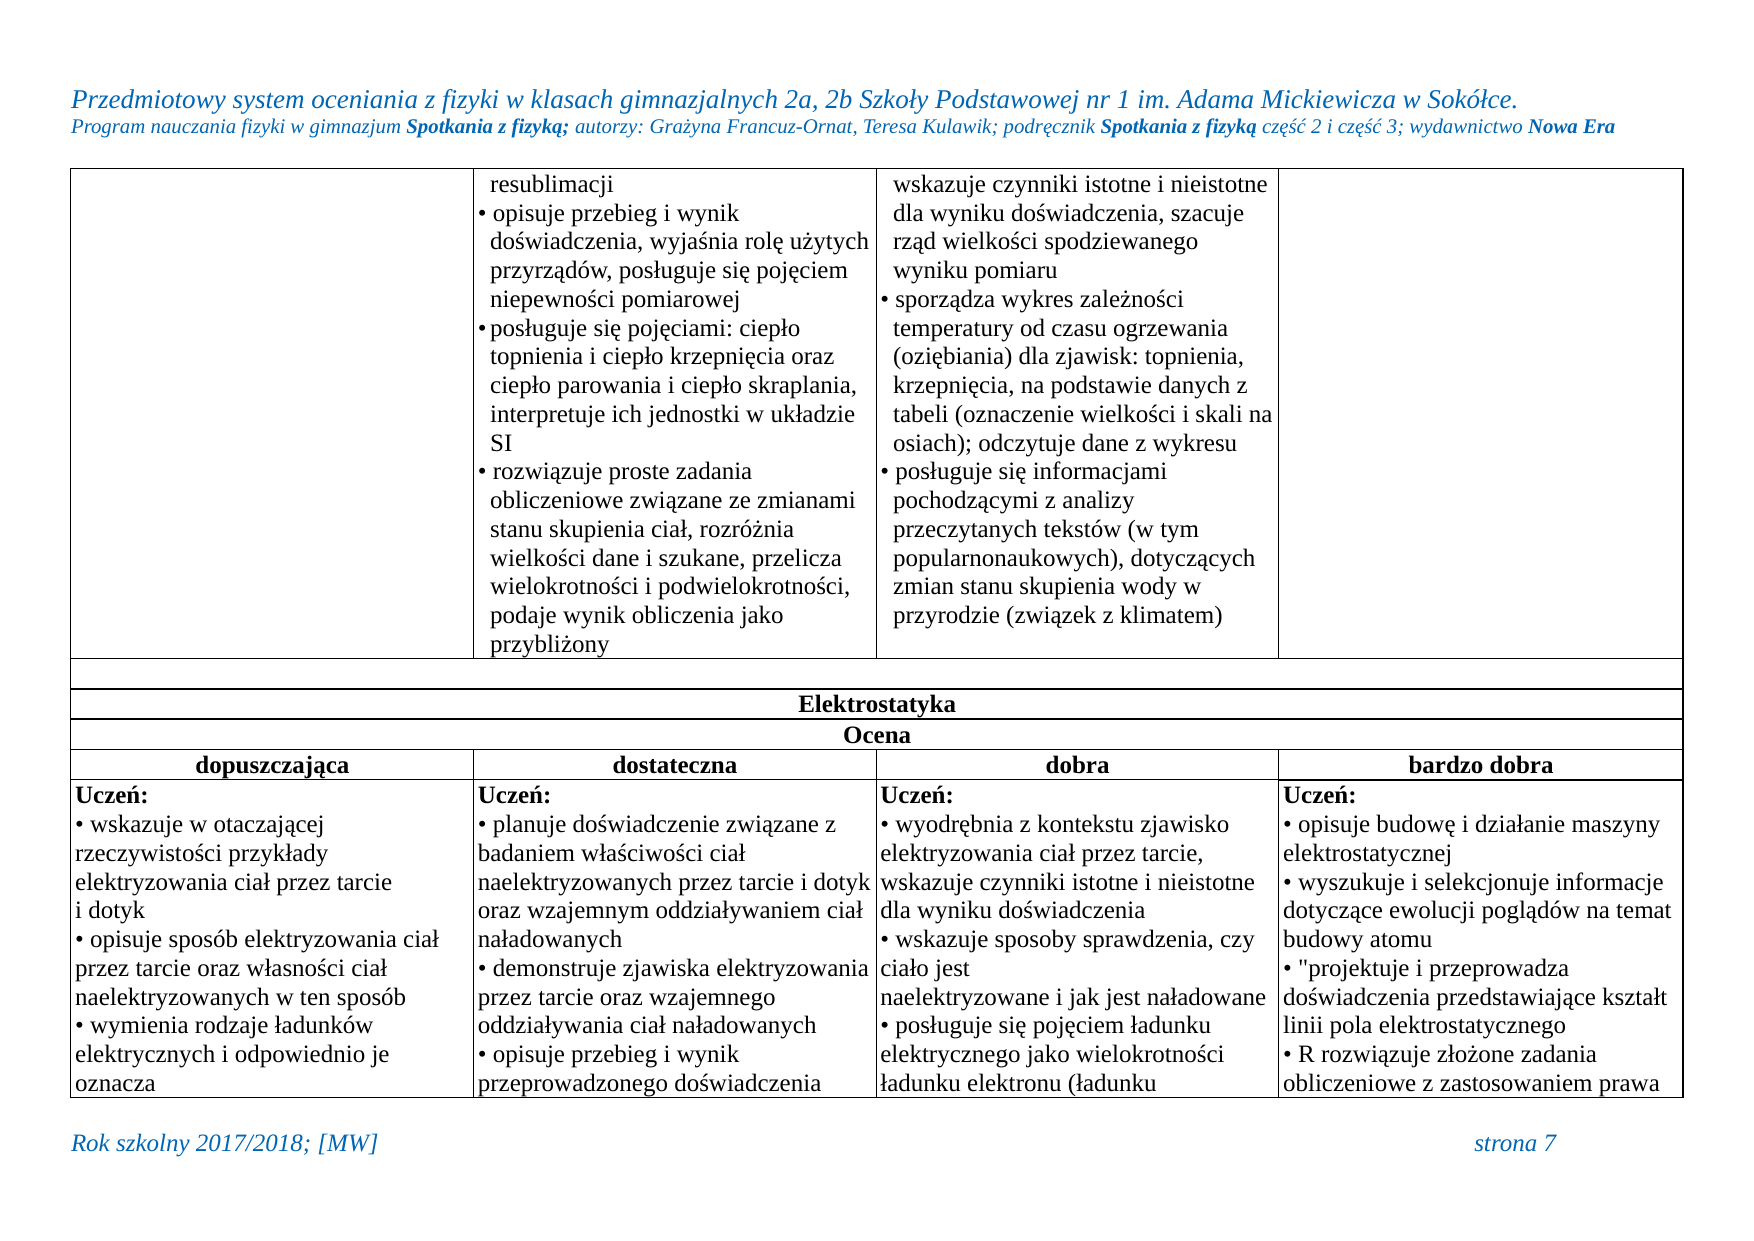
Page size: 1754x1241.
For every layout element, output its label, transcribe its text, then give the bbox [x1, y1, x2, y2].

table_cell [71, 169, 473, 658]
table_cell Uczeń: • opisuje budowę i działanie maszyny elektrostatycznej • wyszukuje i selekcjonuje informacje dotyczące ewolucji poglądów na temat budowy atomu • "projektuje i przeprowadza doświadczenia przedstawiające kształt linii pola elektrostatycznego • R rozwiązuje złożone zadania obliczeniowe z zastosowaniem prawa [1279, 781, 1682, 1097]
table_cell dobra [877, 750, 1278, 779]
table_cell bardzo dobra [1279, 750, 1682, 779]
table_cell wskazuje czynniki istotne i nieistotne dla wyniku doświadczenia, szacuje rząd wielkości spodziewanego wyniku pomiaru • sporządza wykres zależności temperatury od czasu ogrzewania (oziębiania) dla zjawisk: topnienia, krzepnięcia, na podstawie danych z tabeli (oznaczenie wielkości i skali na osiach); odczytuje dane z wykresu • posługuje się informacjami pochodzącymi z analizy przeczytanych tekstów (w tym popularnonaukowych), dotyczących zmian stanu skupienia wody w przyrodzie (związek z klimatem) [877, 169, 1278, 658]
table_cell dopuszczająca [71, 750, 473, 779]
table_cell Uczeń: • wyodrębnia z kontekstu zjawisko elektryzowania ciał przez tarcie, wskazuje czynniki istotne i nieistotne dla wyniku doświadczenia • wskazuje sposoby sprawdzenia, czy ciało jest naelektryzowane i jak jest naładowane • posługuje się pojęciem ładunku elektrycznego jako wielokrotności ładunku elektronu (ładunku [877, 780, 1278, 1097]
table_cell resublimacji • opisuje przebieg i wynik doświadczenia, wyjaśnia rolę użytych przyrządów, posługuje się pojęciem niepewności pomiarowej • posługuje się pojęciami: ciepło topnienia i ciepło krzepnięcia oraz ciepło parowania i ciepło skraplania, interpretuje ich jednostki w układzie SI • rozwiązuje proste zadania obliczeniowe związane ze zmianami stanu skupienia ciał, rozróżnia wielkości dane i szukane, przelicza wielokrotności i podwielokrotności, podaje wynik obliczenia jako przybliżony [474, 169, 876, 658]
table_cell [1279, 169, 1682, 658]
table_cell Uczeń: • wskazuje w otaczającej rzeczywistości przykłady elektryzowania ciał przez tarcie i dotyk • opisuje sposób elektryzowania ciał przez tarcie oraz własności ciał naelektryzowanych w ten sposób • wymienia rodzaje ładunków elektrycznych i odpowiednio je oznacza [71, 780, 473, 1097]
table_cell Elektrostatyka [71, 690, 1682, 718]
table_cell [71, 659, 1682, 688]
table_cell dostateczna [474, 750, 876, 779]
table_cell Uczeń: • planuje doświadczenie związane z badaniem właściwości ciał naelektryzowanych przez tarcie i dotyk oraz wzajemnym oddziaływaniem ciał naładowanych • demonstruje zjawiska elektryzowania przez tarcie oraz wzajemnego oddziaływania ciał naładowanych • opisuje przebieg i wynik przeprowadzonego doświadczenia [474, 780, 876, 1097]
table_cell Ocena [71, 720, 1682, 749]
